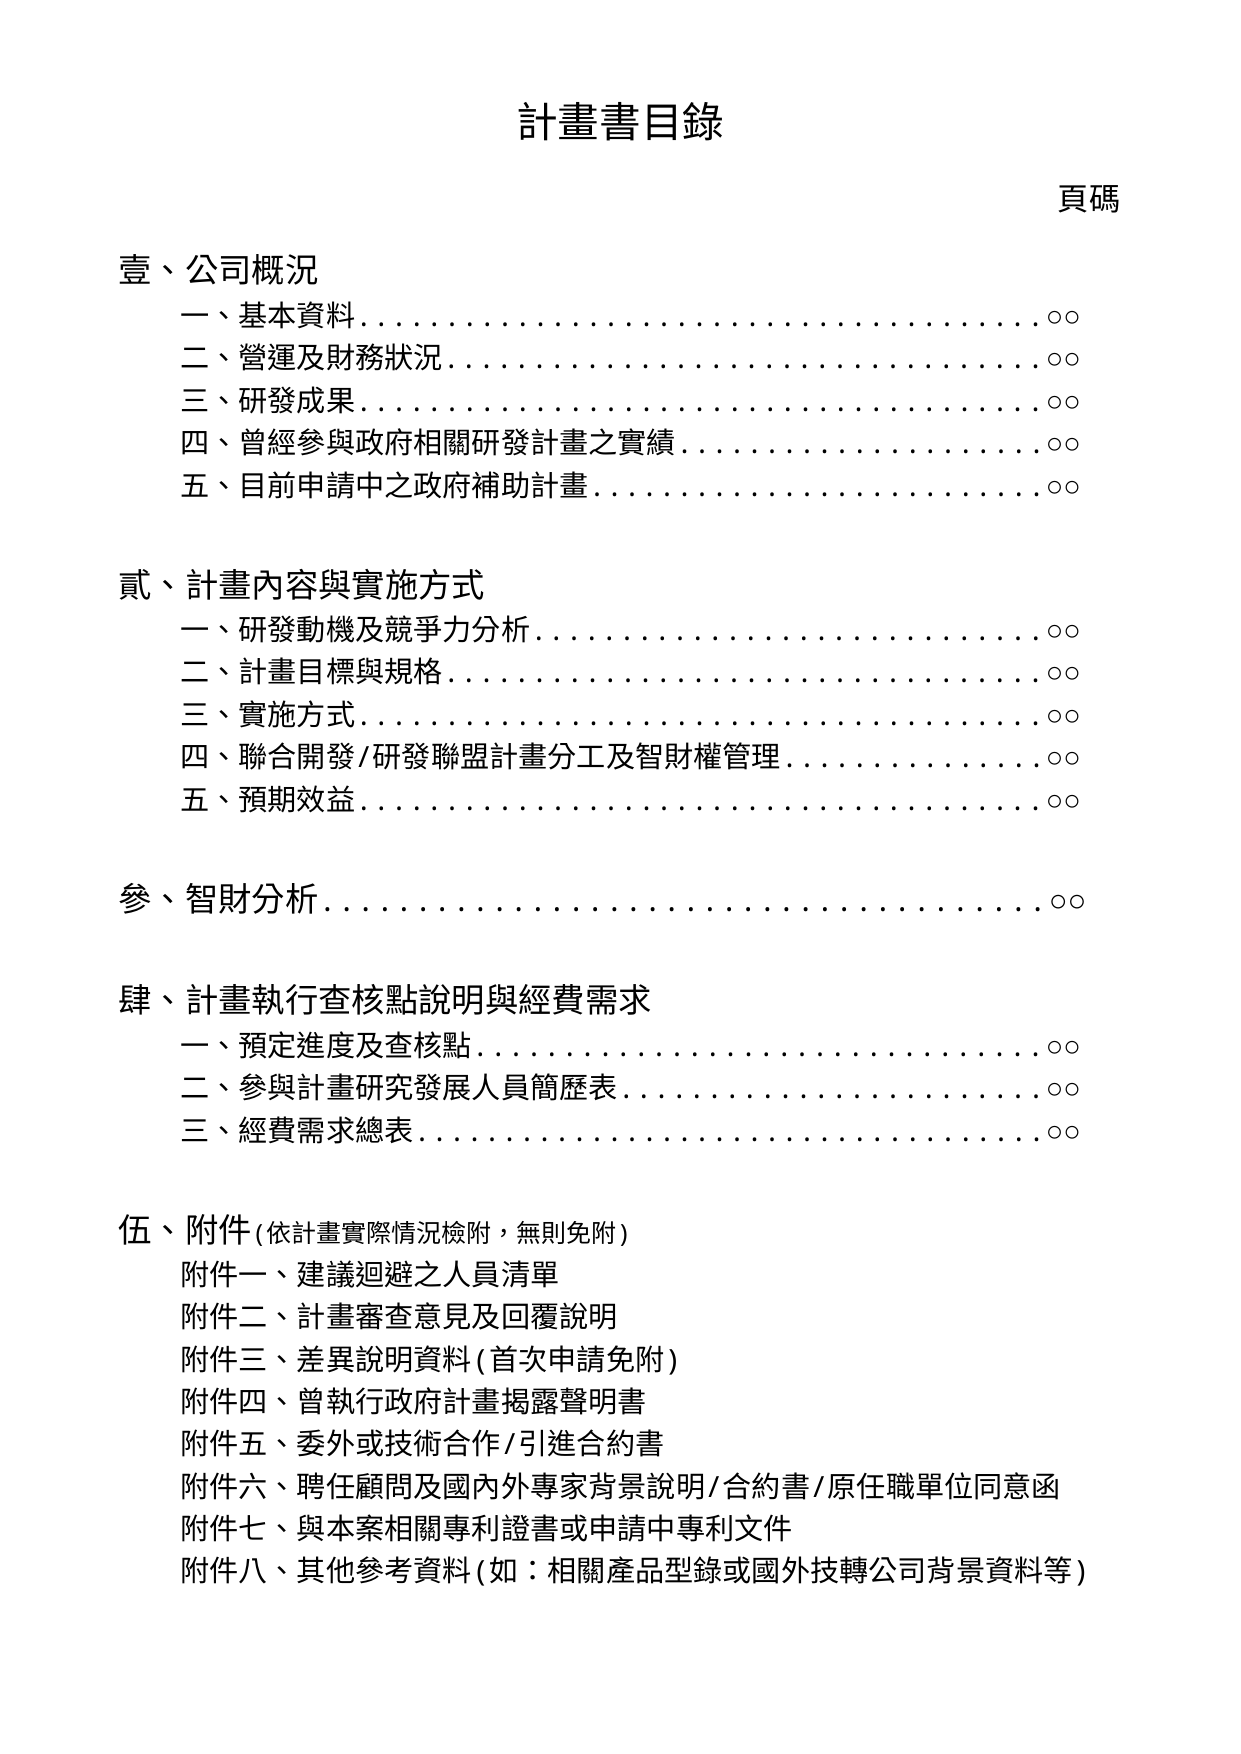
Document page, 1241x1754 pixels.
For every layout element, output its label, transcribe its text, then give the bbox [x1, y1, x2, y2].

text 一、預定進度及查核點 ○○ [180, 1022, 1121, 1065]
text 附件四、曾執行政府計畫揭露聲明書 [180, 1379, 1121, 1421]
text 參、智財分析 ○○ [118, 872, 1122, 921]
text 貳、計畫內容與實施方式 [118, 558, 1122, 607]
text 計畫書目錄 [118, 89, 1122, 149]
text 附件一、建議迴避之人員清單 [180, 1252, 1121, 1294]
text 附件三、差異說明資料(首次申請免附) [180, 1336, 1121, 1379]
text 附件八、其他參考資料(如：相關產品型錄或國外技轉公司背景資料等) [180, 1548, 1121, 1590]
text 一、研發動機及競爭力分析 ○○ [180, 607, 1121, 649]
text 三、實施方式 ○○ [180, 691, 1121, 734]
text 伍、附件(依計畫實際情況檢附，無則免附) [118, 1203, 1122, 1252]
text 頁碼 [118, 174, 1120, 219]
text 四、曾經參與政府相關研發計畫之實績 ○○ [180, 420, 1121, 462]
text 三、研發成果 ○○ [180, 377, 1121, 420]
text 壹、公司概況 [118, 244, 1122, 293]
text 附件七、與本案相關專利證書或申請中專利文件 [180, 1506, 1121, 1548]
text 三、經費需求總表 ○○ [180, 1107, 1121, 1150]
text 二、營運及財務狀況 ○○ [180, 335, 1121, 377]
text 附件五、委外或技術合作/引進合約書 [180, 1421, 1121, 1463]
text 肆、計畫執行查核點說明與經費需求 [118, 974, 1122, 1022]
text 四、聯合開發/研發聯盟計畫分工及智財權管理 ○○ [180, 734, 1121, 776]
text 附件六、聘任顧問及國內外專家背景說明/合約書/原任職單位同意函 [180, 1463, 1121, 1506]
text 附件二、計畫審查意見及回覆說明 [180, 1294, 1121, 1336]
text 五、預期效益 ○○ [180, 776, 1121, 818]
text 二、計畫目標與規格 ○○ [180, 649, 1121, 691]
text 五、目前申請中之政府補助計畫 ○○ [180, 462, 1121, 504]
text 一、基本資料 ○○ [180, 293, 1121, 335]
text 二、參與計畫研究發展人員簡歷表 ○○ [180, 1065, 1121, 1107]
